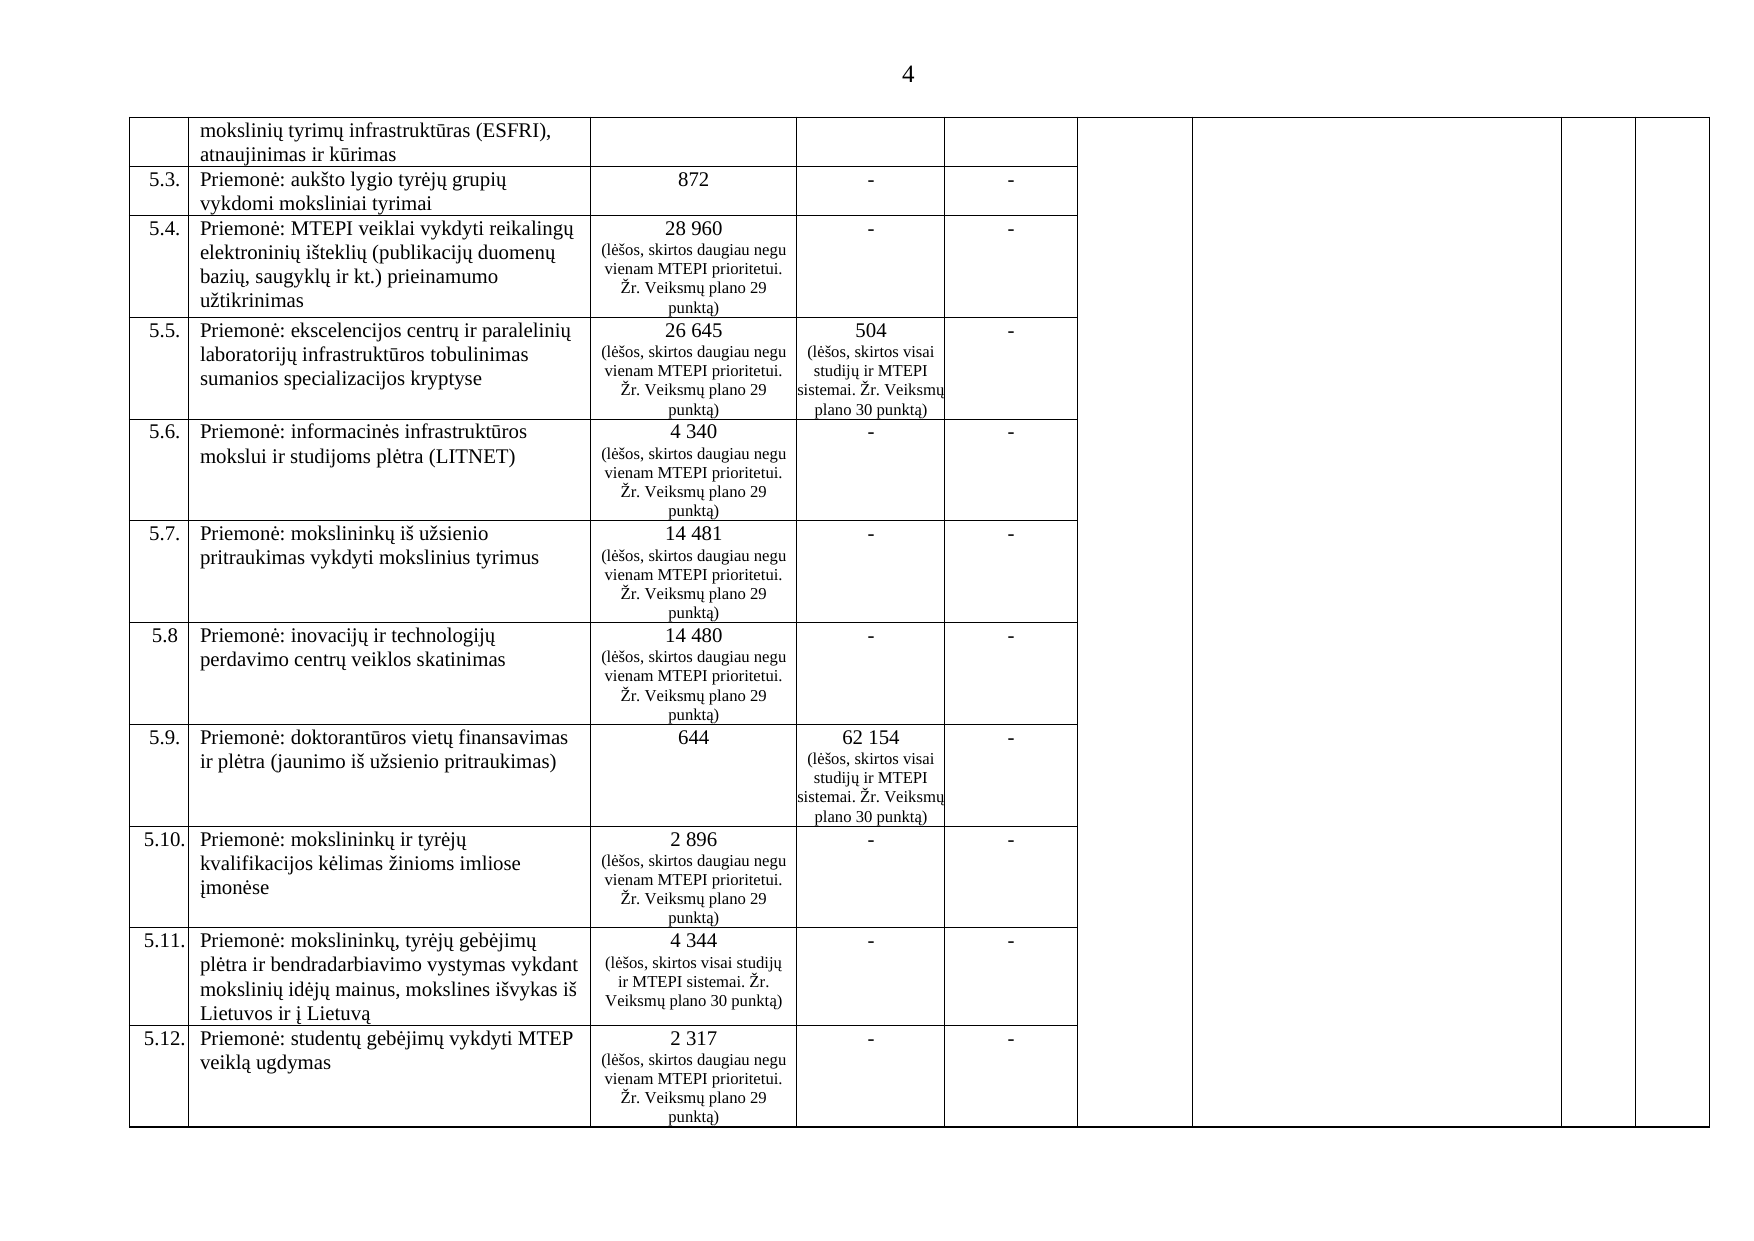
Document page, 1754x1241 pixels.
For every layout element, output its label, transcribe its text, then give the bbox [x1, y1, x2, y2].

table_cell 872 [591, 167, 796, 215]
table_cell Priemonė: informacinės infrastruktūros mokslui ir studijoms plėtra (LITNET) [189, 420, 590, 520]
table_cell 5.9. [130, 725, 188, 826]
table_cell - [945, 420, 1077, 520]
table_cell 5.10. [130, 827, 188, 927]
table_cell - [797, 1026, 944, 1126]
table_cell - [797, 521, 944, 622]
table_cell 5.12. [130, 1026, 188, 1126]
table_cell 2 317 (lėšos, skirtos daugiau negu vienam MTEPI prioritetui. Žr. Veiksmų plano 29 punktą) [591, 1026, 796, 1126]
table_cell Priemonė: mokslininkų, tyrėjų gebėjimų plėtra ir bendradarbiavimo vystymas vykdant mokslinių idėjų mainus, mokslines išvykas iš Lietuvos ir į Lietuvą [189, 928, 590, 1024]
table_cell - [945, 318, 1077, 418]
table_cell 62 154 (lėšos, skirtos visai studijų ir MTEPI sistemai. Žr. Veiksmų plano 30 punktą) [797, 725, 944, 826]
table_cell - [797, 118, 944, 166]
table_cell - [797, 167, 944, 215]
table_cell 2 896 (lėšos, skirtos daugiau negu vienam MTEPI prioritetui. Žr. Veiksmų plano 29 punktą) [591, 827, 796, 927]
table_cell 5.8 [130, 623, 188, 724]
table_cell [1636, 118, 1709, 1126]
table_cell 14 481 (lėšos, skirtos daugiau negu vienam MTEPI prioritetui. Žr. Veiksmų plano 29 punktą) [591, 521, 796, 622]
table_cell 26 645 (lėšos, skirtos daugiau negu vienam MTEPI prioritetui. Žr. Veiksmų plano 29 punktą) [591, 318, 796, 418]
table_cell 14 480 (lėšos, skirtos daugiau negu vienam MTEPI prioritetui. Žr. Veiksmų plano 29 punktą) [591, 623, 796, 724]
table_cell 4 344 (lėšos, skirtos visai studijų ir MTEPI sistemai. Žr. Veiksmų plano 30 punktą) [591, 928, 796, 1024]
table_cell mokslinių tyrimų infrastruktūras (ESFRI), atnaujinimas ir kūrimas [189, 118, 590, 166]
table_cell - [797, 216, 944, 317]
table_cell - [945, 216, 1077, 317]
table_cell 5.4. [130, 216, 188, 317]
table_cell - [945, 1026, 1077, 1126]
table_cell - [797, 420, 944, 520]
table_cell - [945, 928, 1077, 1024]
table_cell Priemonė: ekscelencijos centrų ir paralelinių laboratorijų infrastruktūros tobulinimas sumanios specializacijos kryptyse [189, 318, 590, 418]
table_cell 644 [591, 725, 796, 826]
table_cell Priemonė: doktorantūros vietų finansavimas ir plėtra (jaunimo iš užsienio pritraukimas) [189, 725, 590, 826]
table_cell [1193, 118, 1561, 1126]
table_cell - [797, 827, 944, 927]
table_cell Priemonė: studentų gebėjimų vykdyti MTEP veiklą ugdymas [189, 1026, 590, 1126]
table_cell - [945, 827, 1077, 927]
table_cell 504 (lėšos, skirtos visai studijų ir MTEPI sistemai. Žr. Veiksmų plano 30 punktą) [797, 318, 944, 418]
table_cell - [945, 167, 1077, 215]
table_cell - [797, 928, 944, 1024]
table_cell Priemonė: mokslininkų iš užsienio pritraukimas vykdyti mokslinius tyrimus [189, 521, 590, 622]
table_cell 5.3. [130, 167, 188, 215]
table_cell 4 340 (lėšos, skirtos daugiau negu vienam MTEPI prioritetui. Žr. Veiksmų plano 29 punktą) [591, 420, 796, 520]
table_cell 5.6. [130, 420, 188, 520]
table_cell [130, 118, 188, 166]
table_cell Priemonė: MTEPI veiklai vykdyti reikalingų elektroninių išteklių (publikacijų duomenų bazių, saugyklų ir kt.) prieinamumo užtikrinimas [189, 216, 590, 317]
table_cell 28 960 (lėšos, skirtos daugiau negu vienam MTEPI prioritetui. Žr. Veiksmų plano 29 punktą) [591, 216, 796, 317]
table_cell - [945, 725, 1077, 826]
table_cell [591, 118, 796, 166]
table_cell [1078, 118, 1192, 1126]
table_cell [1562, 118, 1635, 1126]
table_cell - [945, 118, 1077, 166]
table_cell - [945, 521, 1077, 622]
table_cell - [797, 623, 944, 724]
table_cell Priemonė: aukšto lygio tyrėjų grupių vykdomi moksliniai tyrimai [189, 167, 590, 215]
table_cell Priemonė: mokslininkų ir tyrėjų kvalifikacijos kėlimas žinioms imliose įmonėse [189, 827, 590, 927]
table_cell - [945, 623, 1077, 724]
table_cell 5.5. [130, 318, 188, 418]
table_cell 5.7. [130, 521, 188, 622]
table_cell 5.11. [130, 928, 188, 1024]
table_cell Priemonė: inovacijų ir technologijų perdavimo centrų veiklos skatinimas [189, 623, 590, 724]
